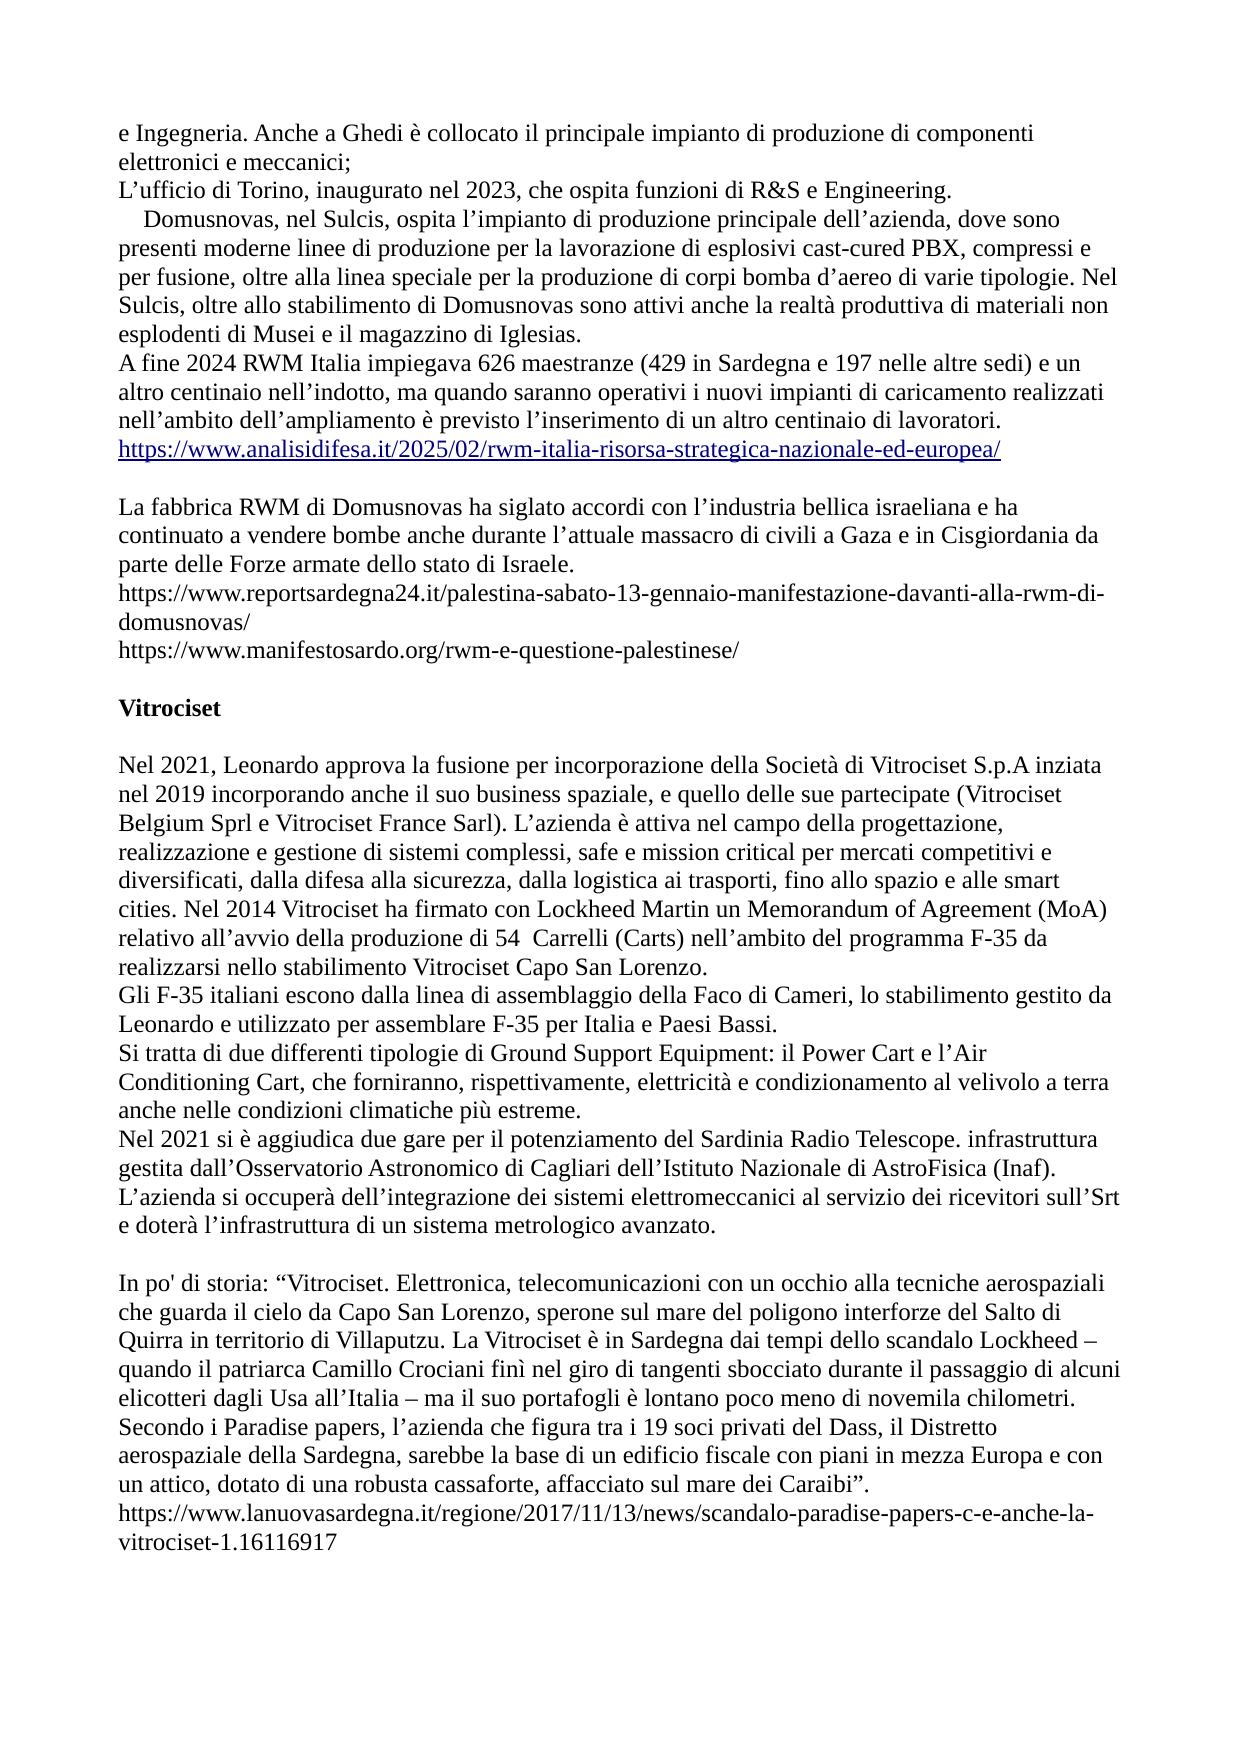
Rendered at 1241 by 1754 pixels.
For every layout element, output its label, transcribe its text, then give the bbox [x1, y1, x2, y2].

text Nel 2021, Leonardo approva la fusione per incorporazione della Società di Vitrociset S.p.A inziata nel 2019 incorporando anche il suo business spaziale, e quello delle sue partecipate (Vitrociset Belgium Sprl e Vitrociset France Sarl). L’azienda è attiva nel campo della progettazione, realizzazione e gestione di sistemi complessi, safe e mission critical per mercati competitivi e diversificati, dalla difesa alla sicurezza, dalla logistica ai trasporti, fino allo spazio e alle smart cities. Nel 2014 Vitrociset ha firmato con Lockheed Martin un Memorandum of Agreement (MoA) relativo all’avvio della produzione di 54 Carrelli (Carts) nell’ambito del programma F-35 da realizzarsi nello stabilimento Vitrociset Capo San Lorenzo. [118, 751, 1122, 981]
text https://www.lanuovasardegna.it/regione/2017/11/13/news/scandalo-paradise-papers-c-e-anche-la-vitrociset-1.16116917 [118, 1498, 1122, 1556]
text L’ufficio di Torino, inaugurato nel 2023, che ospita funzioni di R&S e Engineering. [118, 176, 1122, 204]
text Nel 2021 si è aggiudica due gare per il potenziamento del Sardinia Radio Telescope. infrastruttura gestita dall’Osservatorio Astronomico di Cagliari dell’Istituto Nazionale di AstroFisica (Inaf). L’azienda si occuperà dell’integrazione dei sistemi elettromeccanici al servizio dei ricevitori sull’Srt e doterà l’infrastruttura di un sistema metrologico avanzato. [118, 1124, 1122, 1239]
text https://www.analisidifesa.it/2025/02/rwm-italia-risorsa-strategica-nazionale-ed-europea/ [118, 434, 1122, 463]
text Gli F-35 italiani escono dalla linea di assemblaggio della Faco di Cameri, lo stabilimento gestito da Leonardo e utilizzato per assemblare F-35 per Italia e Paesi Bassi. Si tratta di due differenti tipologie di Ground Support Equipment: il Power Cart e l’Air Conditioning Cart, che forniranno, rispettivamente, elettricità e condizionamento al velivolo a terra anche nelle condizioni climatiche più estreme. [118, 981, 1122, 1124]
text https://www.manifestosardo.org/rwm-e-questione-palestinese/ [118, 636, 1122, 664]
text A fine 2024 RWM Italia impiegava 626 maestranze (429 in Sardegna e 197 nelle altre sedi) e un altro centinaio nell’indotto, ma quando saranno operativi i nuovi impianti di caricamento realizzati nell’ambito dell’ampliamento è previsto l’inserimento di un altro centinaio di lavoratori. [118, 348, 1122, 434]
text https://www.reportsardegna24.it/palestina-sabato-13-gennaio-manifestazione-davanti-alla-rwm-di-domusnovas/ [118, 578, 1122, 636]
text Domusnovas, nel Sulcis, ospita l’impianto di produzione principale dell’azienda, dove sono presenti moderne linee di produzione per la lavorazione di esplosivi cast-cured PBX, compressi e per fusione, oltre alla linea speciale per la produzione di corpi bomba d’aereo di varie tipologie. Nel Sulcis, oltre allo stabilimento di Domusnovas sono attivi anche la realtà produttiva di materiali non esplodenti di Musei e il magazzino di Iglesias. [118, 204, 1122, 348]
text La fabbrica RWM di Domusnovas ha siglato accordi con l’industria bellica israeliana e ha continuato a vendere bombe anche durante l’attuale massacro di civili a Gaza e in Cisgiordania da parte delle Forze armate dello stato di Israele. [118, 492, 1122, 578]
text Vitrociset [118, 693, 1122, 722]
text In po' di storia: “Vitrociset. Elettronica, telecomunicazioni con un occhio alla tecniche aerospaziali che guarda il cielo da Capo San Lorenzo, sperone sul mare del poligono interforze del Salto di Quirra in territorio di Villaputzu. La Vitrociset è in Sardegna dai tempi dello scandalo Lockheed – quando il patriarca Camillo Crociani finì nel giro di tangenti sbocciato durante il passaggio di alcuni elicotteri dagli Usa all’Italia – ma il suo portafogli è lontano poco meno di novemila chilometri. Secondo i Paradise papers, l’azienda che figura tra i 19 soci privati del Dass, il Distretto aerospaziale della Sardegna, sarebbe la base di un edificio fiscale con piani in mezza Europa e con un attico, dotato di una robusta cassaforte, affacciato sul mare dei Caraibi”. [118, 1268, 1122, 1498]
text e Ingegneria. Anche a Ghedi è collocato il principale impianto di produzione di componenti elettronici e meccanici; [118, 118, 1122, 176]
